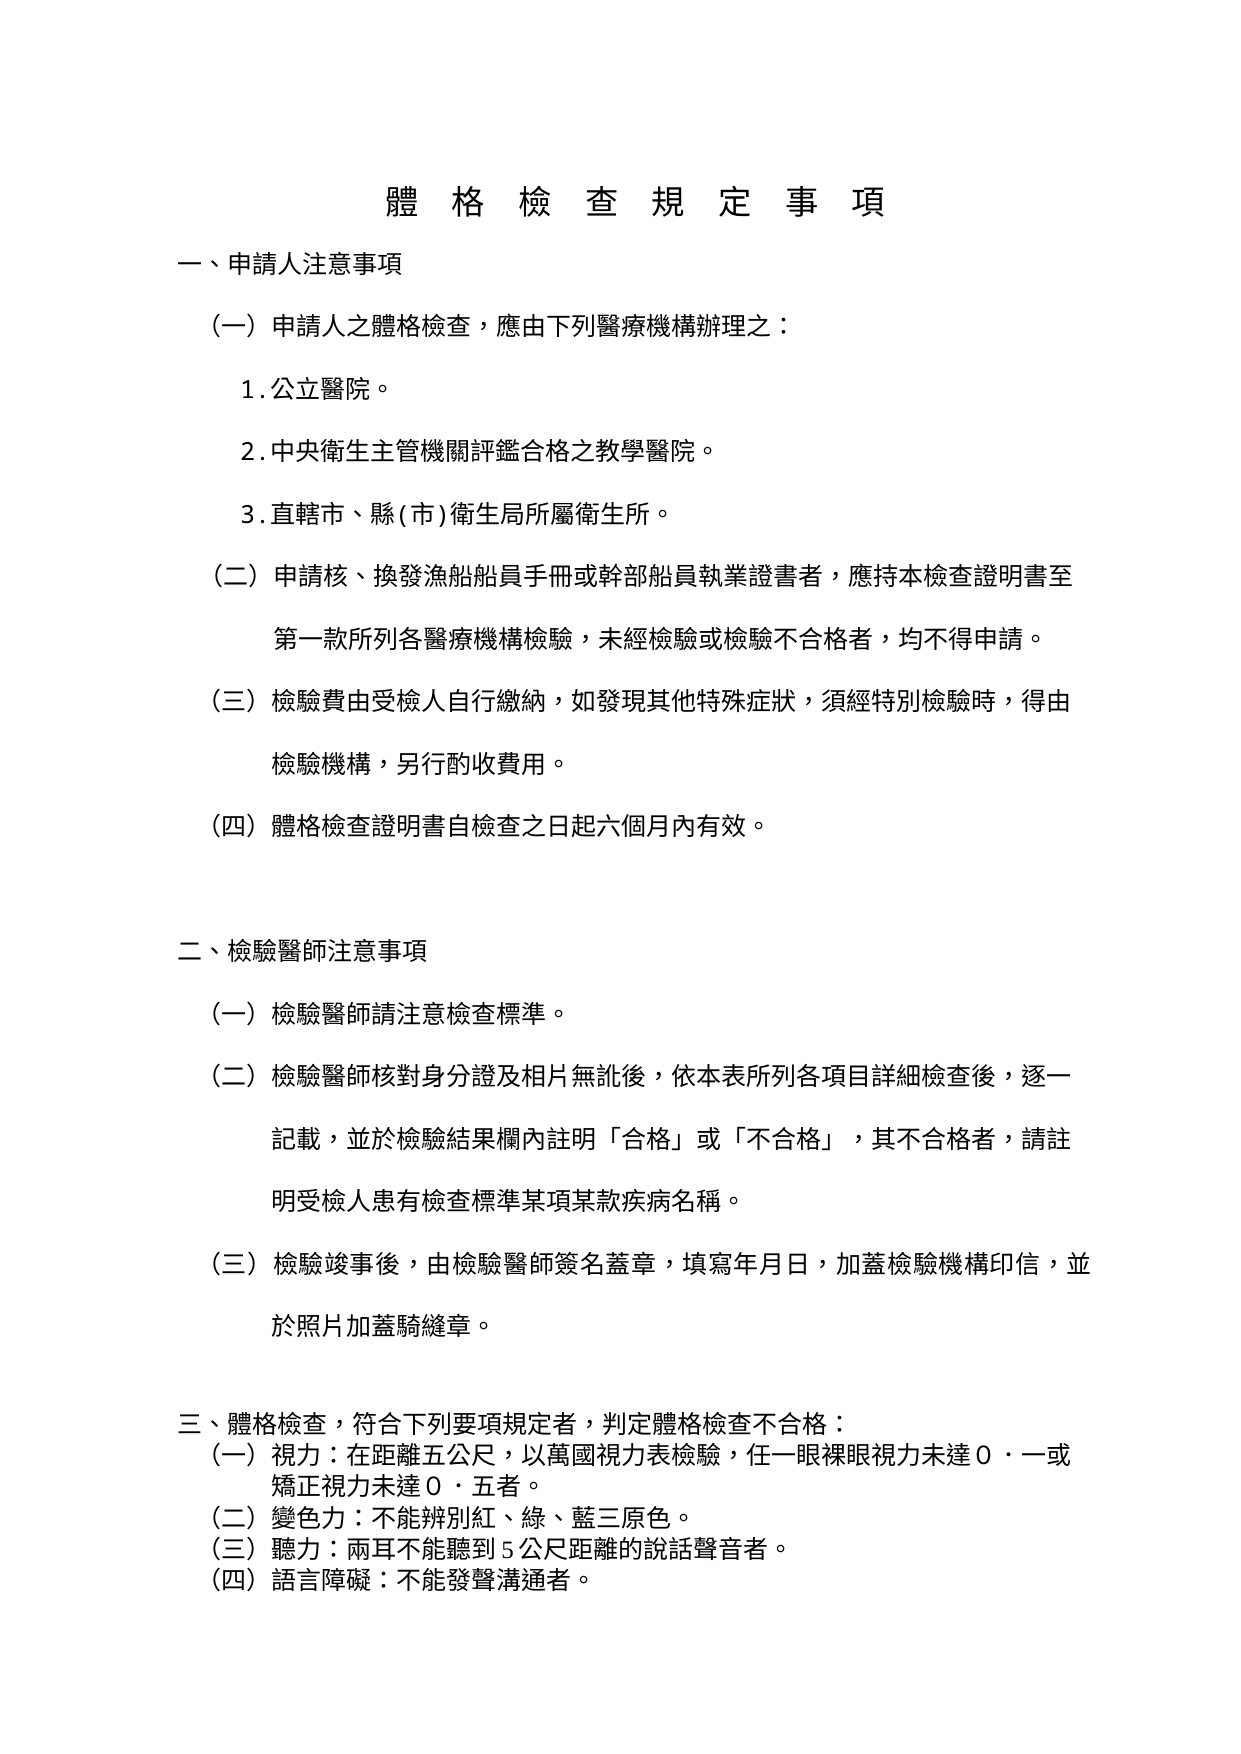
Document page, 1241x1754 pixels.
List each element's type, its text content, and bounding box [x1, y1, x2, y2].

text （二）變色力：不能辨別紅、綠、藍三原色。 [177, 1502, 1092, 1533]
text 二、檢驗醫師注意事項 [177, 908, 1092, 971]
text 體 格 檢 查 規 定 事 項 [177, 158, 1092, 221]
text （一）申請人之體格檢查，應由下列醫療機構辦理之： [196, 283, 1092, 346]
text （四）語言障礙：不能發聲溝通者。 [177, 1564, 1092, 1596]
text （二）申請核、換發漁船船員手冊或幹部船員執業證書者，應持本檢查證明書至第一款所列各醫療機構檢驗，未經檢驗或檢驗不合格者，均不得申請。 [198, 533, 1092, 658]
text （三）聽力：兩耳不能聽到5公尺距離的說話聲音者。 [177, 1533, 1092, 1564]
text 2.中央衛生主管機關評鑑合格之教學醫院。 [215, 408, 1092, 471]
text 3.直轄市、縣(市)衛生局所屬衛生所。 [215, 471, 1092, 533]
text （二）檢驗醫師核對身分證及相片無訛後，依本表所列各項目詳細檢查後，逐一記載，並於檢驗結果欄內註明「合格」或「不合格」，其不合格者，請註明受檢人患有檢查標準某項某款疾病名稱。 [196, 1033, 1092, 1221]
text （三）檢驗費由受檢人自行繳納，如發現其他特殊症狀，須經特別檢驗時，得由檢驗機構，另行酌收費用。 [196, 658, 1092, 783]
text 1.公立醫院。 [215, 346, 1092, 408]
text 三、體格檢查，符合下列要項規定者，判定體格檢查不合格： [177, 1408, 1092, 1439]
text 一、申請人注意事項 [177, 221, 1092, 283]
text （一）視力：在距離五公尺，以萬國視力表檢驗，任一眼裸眼視力未達０．一或矯正視力未達０．五者。 [196, 1439, 1092, 1502]
text （三）檢驗竣事後，由檢驗醫師簽名蓋章，填寫年月日，加蓋檢驗機構印信，並於照片加蓋騎縫章。 [196, 1221, 1092, 1346]
text （四）體格檢查證明書自檢查之日起六個月內有效。 [196, 783, 1092, 846]
text （一）檢驗醫師請注意檢查標準。 [196, 971, 1092, 1033]
